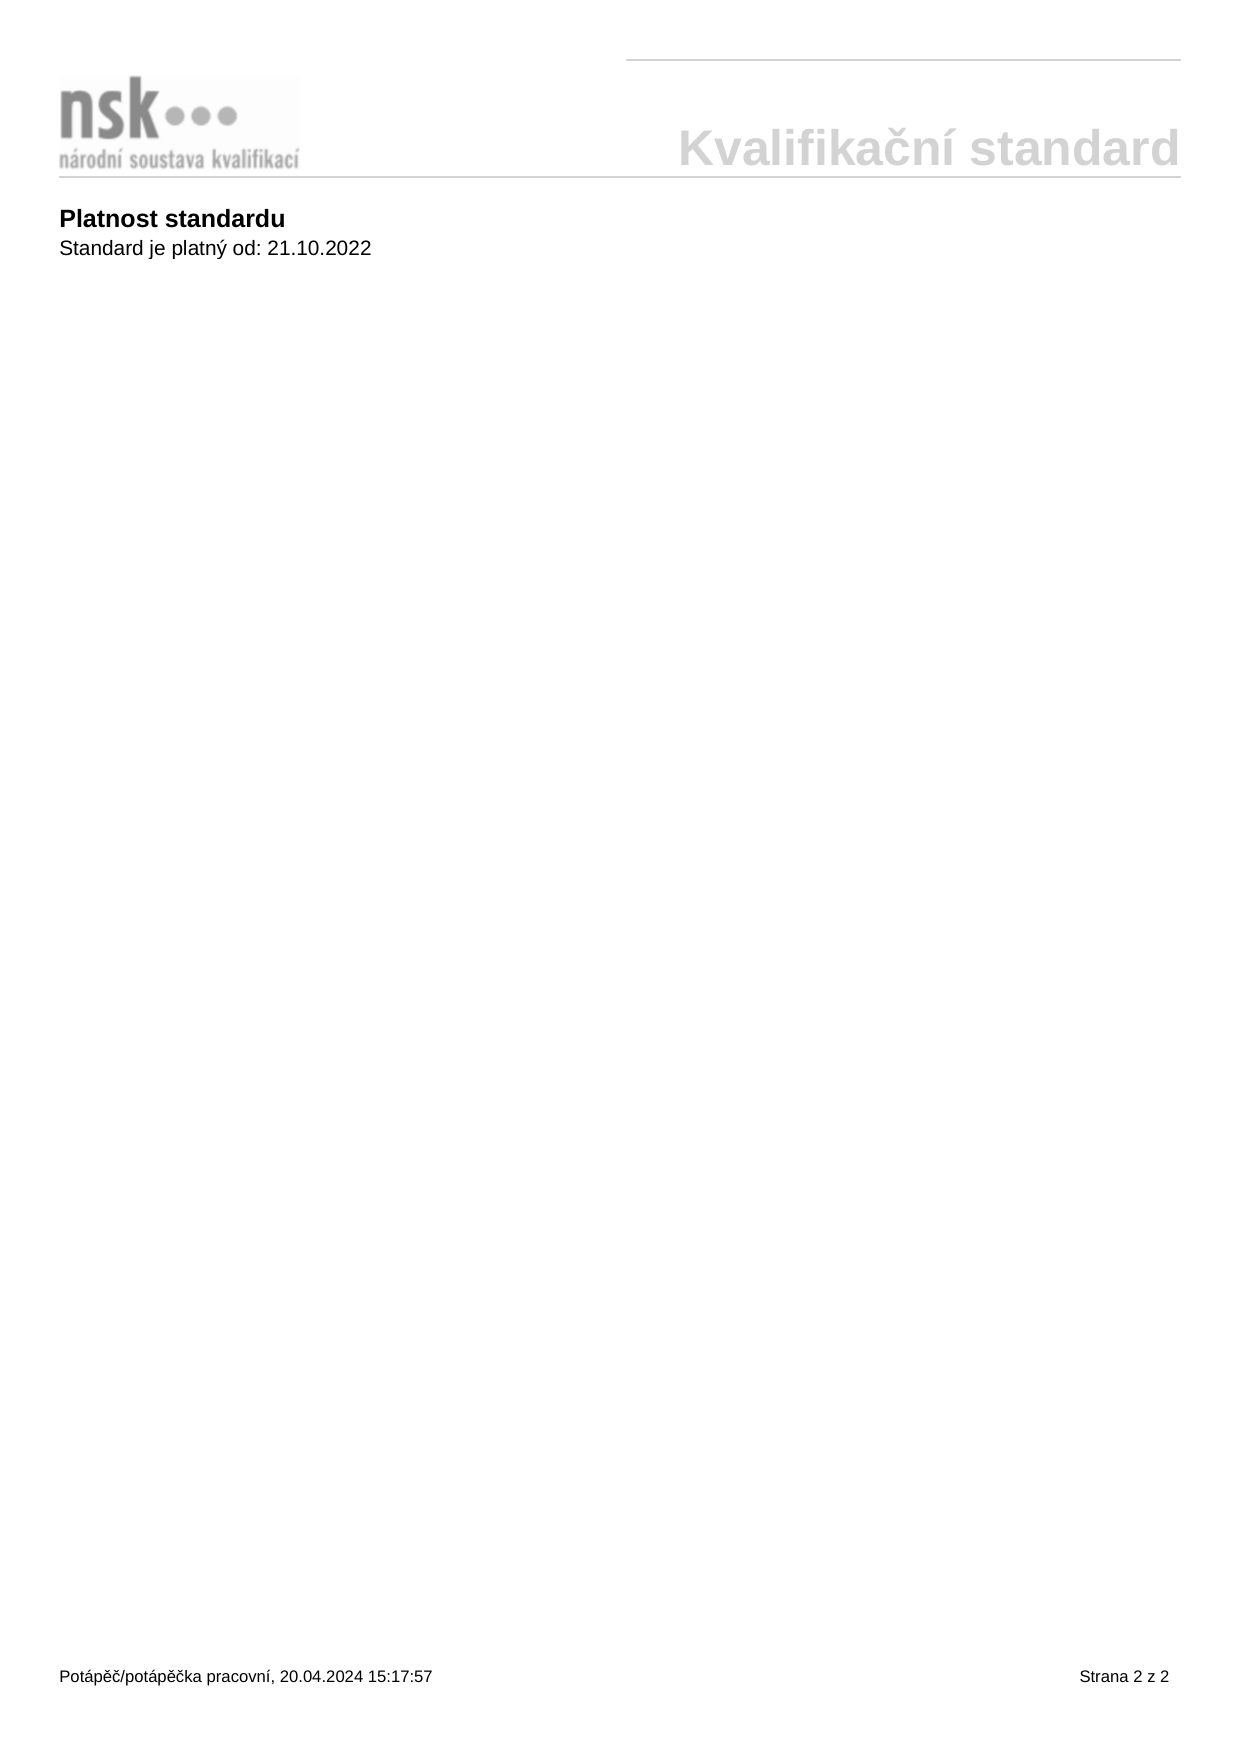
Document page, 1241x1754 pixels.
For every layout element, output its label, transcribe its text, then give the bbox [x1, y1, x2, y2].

table_cell Standard je platný od: 21.10.2022 [59, 236, 1181, 259]
table_cell [862, 559, 1093, 859]
table_cell [1093, 259, 1169, 559]
table_cell [484, 1159, 620, 1409]
table_cell Strana 2 z 2 [862, 1658, 1169, 1694]
table_cell [1169, 1658, 1181, 1694]
table_cell [862, 194, 1093, 200]
table_cell [484, 194, 620, 200]
table_cell [862, 859, 1093, 1159]
table_cell [1169, 859, 1181, 1159]
table_cell [621, 59, 626, 170]
table_cell [59, 859, 483, 1159]
picture [58, 59, 621, 171]
table_cell [626, 1159, 862, 1409]
table_cell [862, 1159, 1093, 1409]
table_cell [59, 1159, 483, 1409]
table_cell [1093, 1409, 1169, 1658]
table_cell [862, 1409, 1093, 1658]
table_cell [620, 559, 626, 859]
table_cell [1093, 194, 1169, 200]
table_cell [620, 259, 626, 559]
table_cell [1169, 1409, 1181, 1658]
table_cell [484, 559, 620, 859]
table_cell [620, 1409, 626, 1658]
table_cell [484, 259, 620, 559]
table_cell [1169, 559, 1181, 859]
table_cell Potápěč/potápěčka pracovní, 20.04.2024 15:17:57 [59, 1658, 862, 1694]
table_cell Kvalifikační standard [626, 61, 1181, 176]
table_cell [626, 1409, 862, 1658]
table_cell [59, 1409, 483, 1658]
table_cell [484, 171, 620, 176]
table_cell [59, 559, 483, 859]
table_cell [1093, 559, 1169, 859]
table_cell [626, 259, 862, 559]
table_cell [626, 859, 862, 1159]
table_cell [1169, 259, 1181, 559]
table_cell [626, 559, 862, 859]
table_cell [1169, 1159, 1181, 1409]
table_cell [1169, 194, 1181, 200]
table_cell [59, 194, 483, 200]
table_cell [862, 259, 1093, 559]
table_cell [59, 171, 483, 176]
table_cell [620, 1159, 626, 1409]
table_cell [620, 859, 626, 1159]
table_cell [1093, 859, 1169, 1159]
table_cell [626, 194, 862, 200]
table_cell [484, 859, 620, 1159]
table_cell [1093, 1159, 1169, 1409]
table_cell [59, 178, 1181, 194]
table_cell Platnost standardu [59, 200, 1181, 236]
table_cell [484, 1409, 620, 1658]
table_cell [59, 259, 483, 559]
